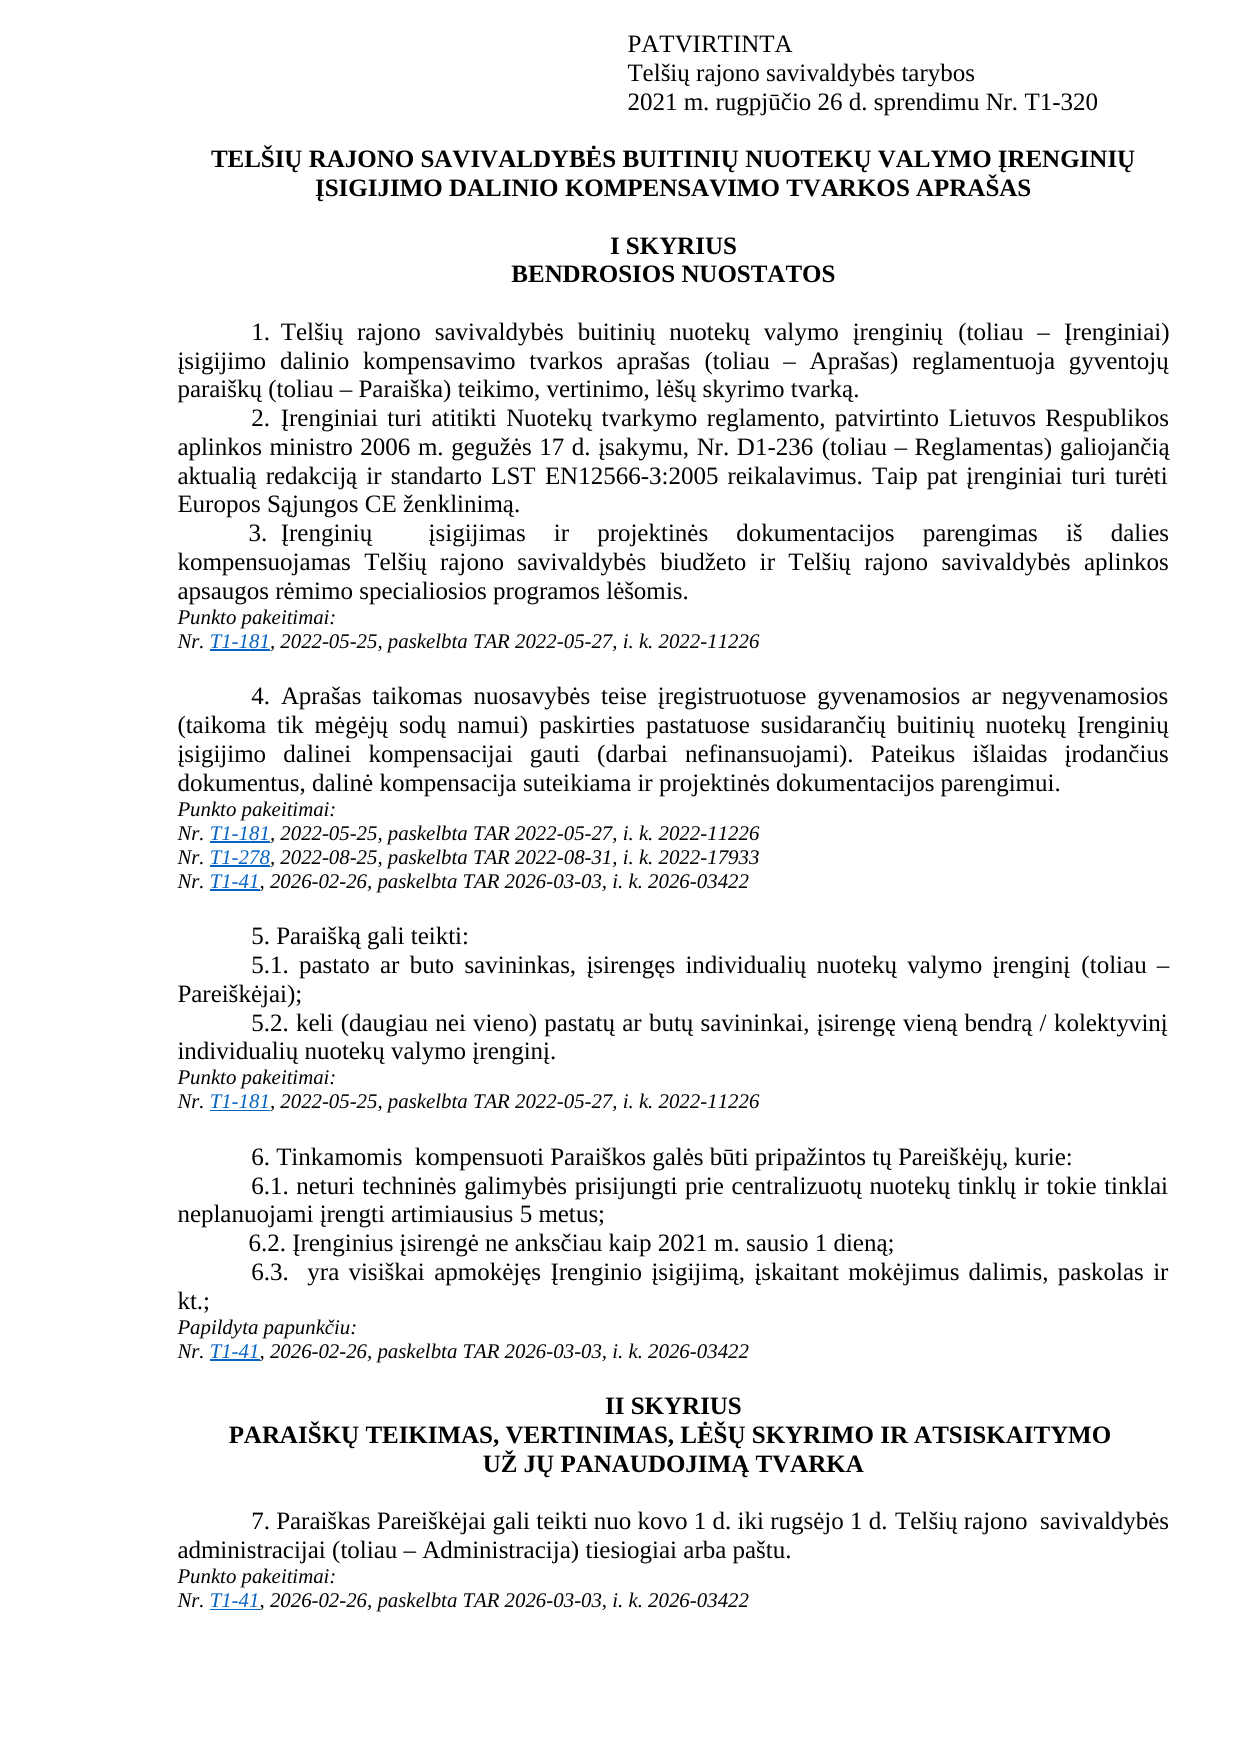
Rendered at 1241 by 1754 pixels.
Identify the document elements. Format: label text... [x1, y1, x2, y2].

text Punkto pakeitimai: [177, 604, 1169, 629]
text Nr. T1-278, 2022-08-25, paskelbta TAR 2022-08-31, i. k. 2022-17933 [177, 844, 1169, 869]
text II SKYRIUS [177, 1391, 1169, 1420]
text 7. Paraiškas Pareiškėjai gali teikti nuo kovo 1 d. iki rugsėjo 1 d. Telšių rajono savivaldybės administracijai (toliau – Administracija) tiesiogiai arba paštu. [177, 1506, 1169, 1564]
text Papildyta papunkčiu: [177, 1314, 1169, 1339]
text 6. Tinkamomis kompensuoti Paraiškos galės būti pripažintos tų Pareiškėjų, kurie: [177, 1142, 1169, 1171]
text 6.2. Įrenginius įsirengė ne anksčiau kaip 2021 m. sausio 1 dieną; [177, 1228, 1169, 1257]
text UŽ JŲ PANAUDOJIMĄ TVARKA [177, 1449, 1169, 1478]
text Punkto pakeitimai: [177, 796, 1169, 821]
text 5.1. pastato ar buto savininkas, įsirengęs individualių nuotekų valymo įrenginį (toliau – Pareiškėjai); [177, 950, 1169, 1008]
text 2021 m. rugpjūčio 26 d. sprendimu Nr. T1-320 [627, 87, 1169, 116]
text Nr. T1-181, 2022-05-25, paskelbta TAR 2022-05-27, i. k. 2022-11226 [177, 821, 1169, 844]
text Nr. T1-41, 2026-02-26, paskelbta TAR 2026-03-03, i. k. 2026-03422 [177, 1588, 1169, 1612]
text 4. Aprašas taikomas nuosavybės teise įregistruotuose gyvenamosios ar negyvenamosios (taikoma tik mėgėjų sodų namui) paskirties pastatuose susidarančių buitinių nuotekų Įrenginių įsigijimo dalinei kompensacijai gauti (darbai nefinansuojami). Pateikus išlaidas įrodančius dokumentus, dalinė kompensacija suteikiama ir projektinės dokumentacijos parengimui. [177, 681, 1169, 796]
text I SKYRIUS [177, 231, 1169, 259]
text Punkto pakeitimai: [177, 1065, 1169, 1089]
text TELŠIŲ RAJONO SAVIVALDYBĖS BUITINIŲ NUOTEKŲ VALYMO ĮRENGINIŲ ĮSIGIJIMO DALINIO KOMPENSAVIMO TVARKOS APRAŠAS [177, 144, 1169, 202]
text 5. Paraišką gali teikti: [177, 921, 1169, 950]
text Nr. T1-181, 2022-05-25, paskelbta TAR 2022-05-27, i. k. 2022-11226 [177, 629, 1169, 653]
text 3. Įrenginių įsigijimas ir projektinės dokumentacijos parengimas iš dalies kompensuojamas Telšių rajono savivaldybės biudžeto ir Telšių rajono savivaldybės aplinkos apsaugos rėmimo specialiosios programos lėšomis. [177, 518, 1169, 604]
text Nr. T1-181, 2022-05-25, paskelbta TAR 2022-05-27, i. k. 2022-11226 [177, 1089, 1169, 1113]
text Punkto pakeitimai: [177, 1564, 1169, 1588]
text 2. Įrenginiai turi atitikti Nuotekų tvarkymo reglamento, patvirtinto Lietuvos Respublikos aplinkos ministro 2006 m. gegužės 17 d. įsakymu, Nr. D1-236 (toliau – Reglamentas) galiojančią aktualią redakciją ir standarto LST EN12566-3:2005 reikalavimus. Taip pat įrenginiai turi turėti Europos Sąjungos CE ženklinimą. [177, 403, 1169, 518]
text 1. Telšių rajono savivaldybės buitinių nuotekų valymo įrenginių (toliau – Įrenginiai) įsigijimo dalinio kompensavimo tvarkos aprašas (toliau – Aprašas) reglamentuoja gyventojų paraiškų (toliau – Paraiška) teikimo, vertinimo, lėšų skyrimo tvarką. [177, 317, 1169, 403]
text PARAIŠKŲ TEIKIMAS, VERTINIMAS, LĖŠŲ SKYRIMO IR ATSISKAITYMO [177, 1420, 1169, 1449]
text BENDROSIOS NUOSTATOS [177, 259, 1169, 288]
text Nr. T1-41, 2026-02-26, paskelbta TAR 2026-03-03, i. k. 2026-03422 [177, 1339, 1169, 1363]
text 6.3. yra visiškai apmokėjęs Įrenginio įsigijimą, įskaitant mokėjimus dalimis, paskolas ir kt.; [177, 1257, 1169, 1314]
text Nr. T1-41, 2026-02-26, paskelbta TAR 2026-03-03, i. k. 2026-03422 [177, 869, 1169, 893]
text PATVIRTINTA [627, 29, 1169, 58]
text 5.2. keli (daugiau nei vieno) pastatų ar butų savininkai, įsirengę vieną bendrą / kolektyvinį individualių nuotekų valymo įrenginį. [177, 1008, 1169, 1065]
text 6.1. neturi techninės galimybės prisijungti prie centralizuotų nuotekų tinklų ir tokie tinklai neplanuojami įrengti artimiausius 5 metus; [177, 1171, 1169, 1228]
text Telšių rajono savivaldybės tarybos [627, 58, 1169, 87]
